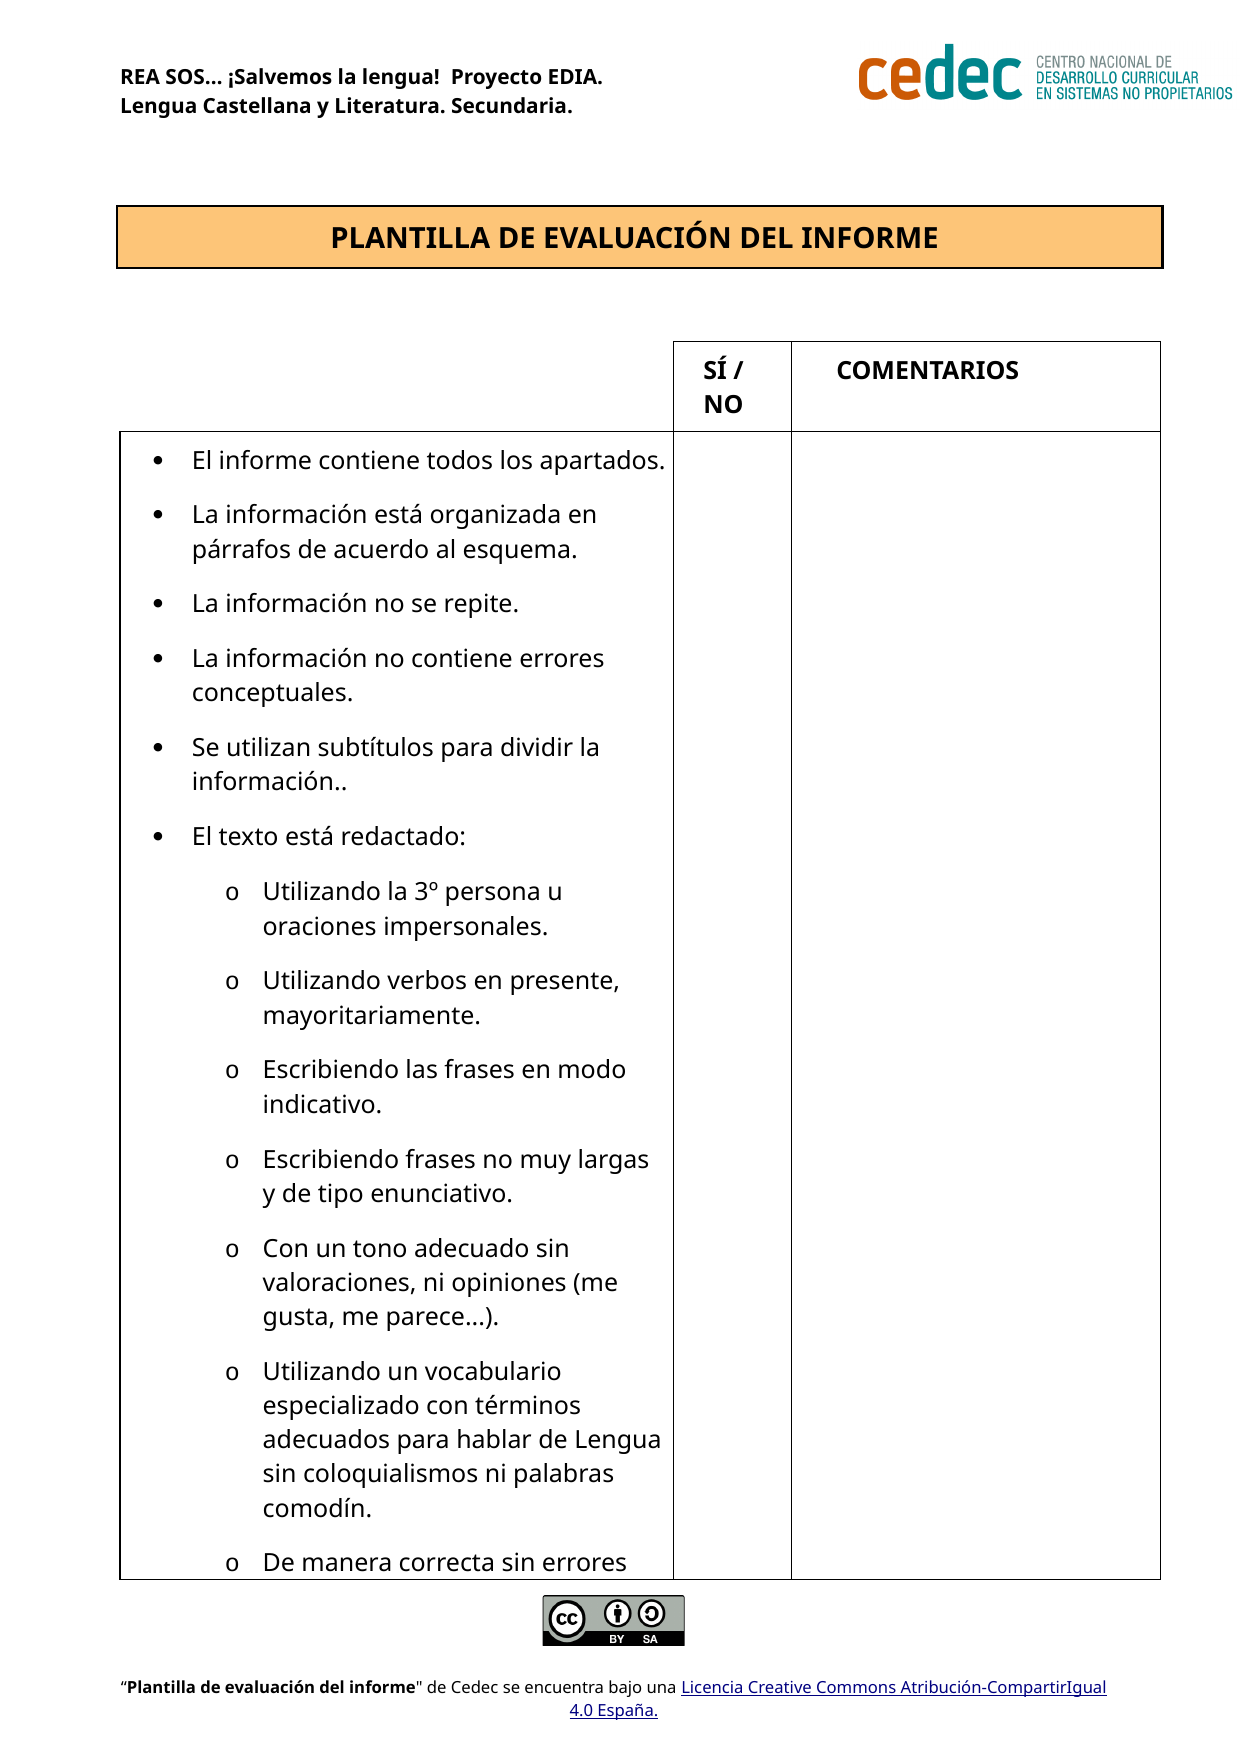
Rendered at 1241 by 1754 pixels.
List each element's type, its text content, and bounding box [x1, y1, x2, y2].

table_header [120, 341, 673, 431]
table_header COMENTARIOS [792, 342, 1160, 431]
table_cell [674, 432, 791, 1579]
table_header SÍ / NO [674, 342, 791, 431]
picture [856, 41, 1241, 110]
table_cell [792, 432, 1160, 1579]
table_cell El informe contiene todos los apartados. La información está organizada en párrafos de acuerdo al esquema. La información no se repite. La información no contiene errores conceptuales. Se utilizan subtítulos para dividir la información.. El texto está redactado: Utilizando la 3º persona u oraciones impersonales. Utilizando verbos en presente, mayoritariamente. Escribiendo las frases en modo indicativo. Escribiendo frases no muy largas y de tipo enunciativo. Con un tono adecuado sin valoraciones, ni opiniones (me gusta, me parece...). Utilizando un vocabulario especializado con términos adecuados para hablar de Lengua sin coloquialismos ni palabras comodín. De manera correcta sin errores [121, 432, 673, 1579]
picture [542, 1595, 685, 1646]
table_header PLANTILLA DE EVALUACIÓN DEL INFORME [118, 207, 1161, 267]
